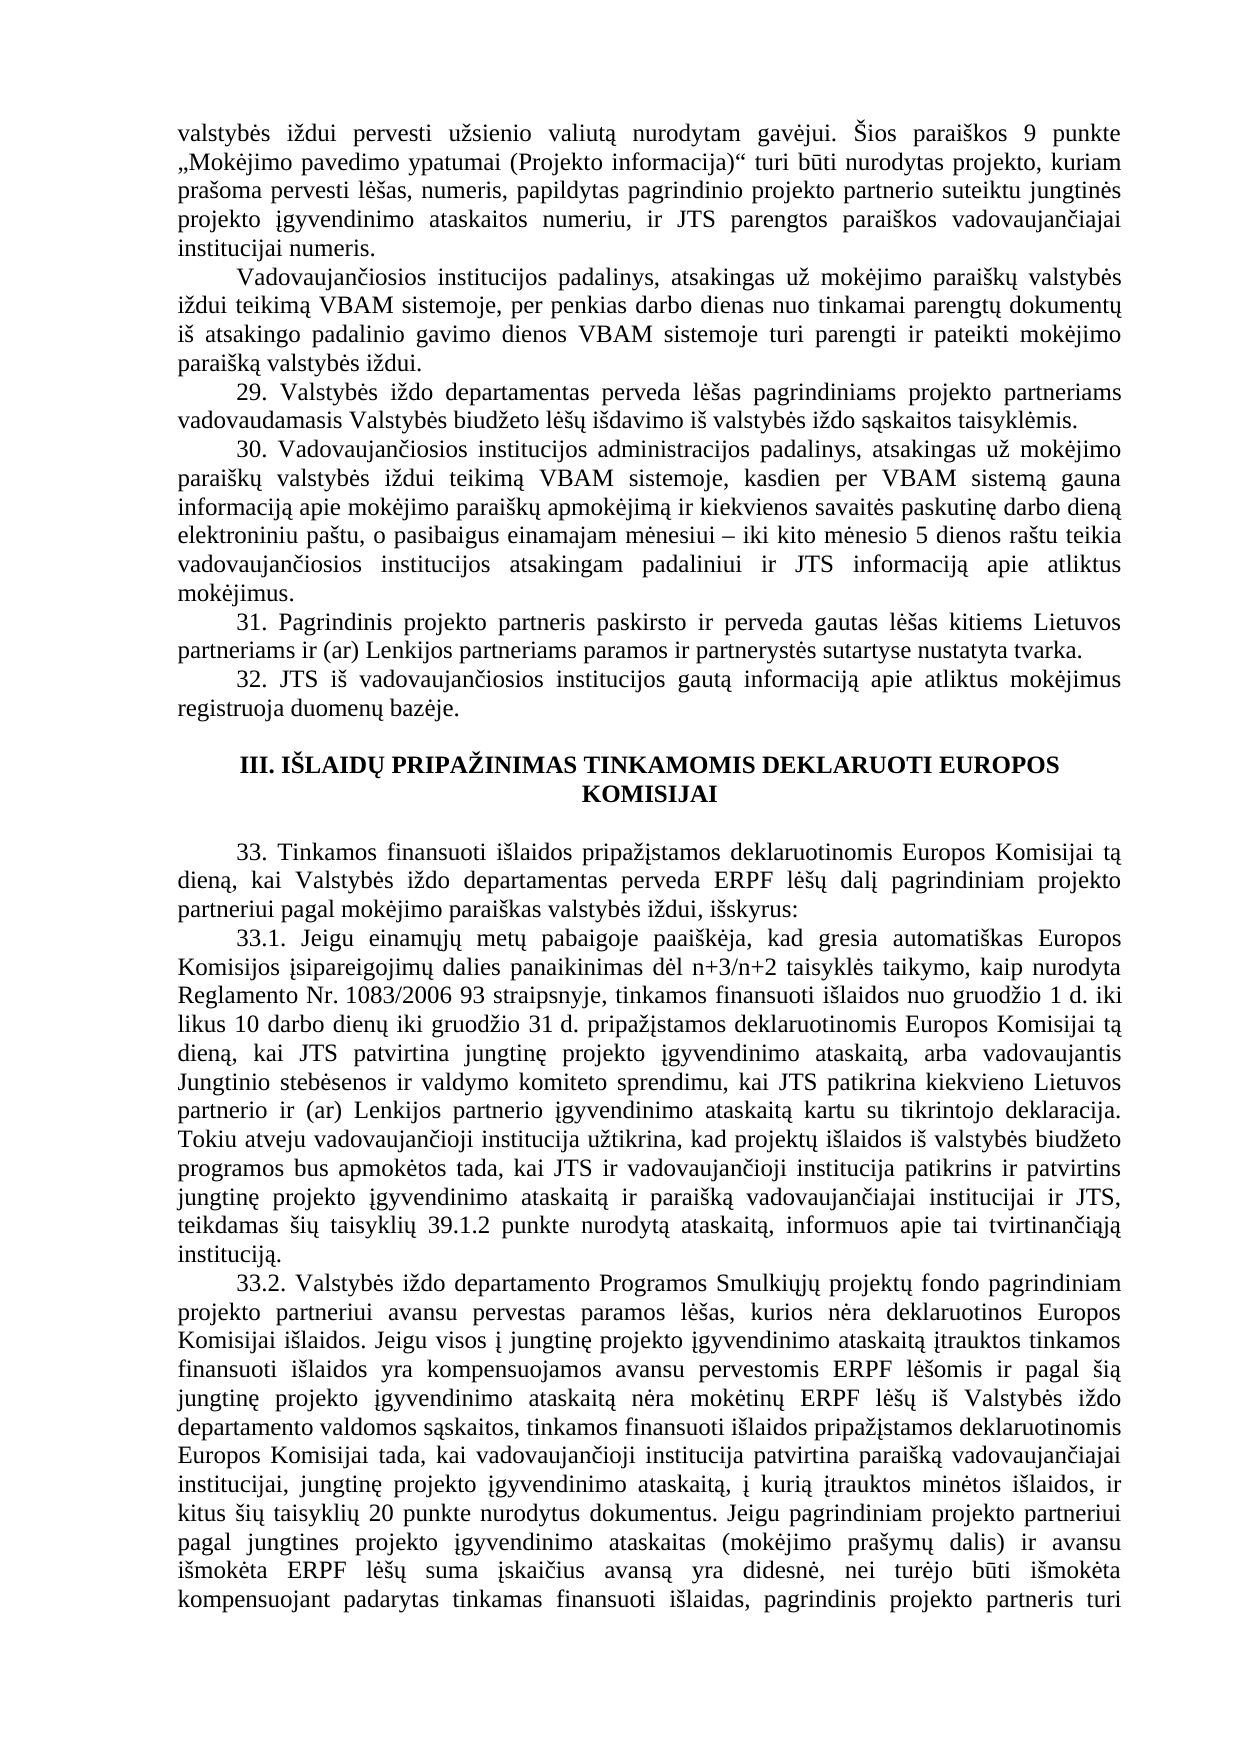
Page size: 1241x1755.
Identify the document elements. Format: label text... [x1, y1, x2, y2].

text valstybės iždui pervesti užsienio valiutą nurodytam gavėjui. Šios paraiškos 9 punkte „Mokėjimo pavedimo ypatumai (Projekto informacija)“ turi būti nurodytas projekto, kuriam prašoma pervesti lėšas, numeris, papildytas pagrindinio projekto partnerio suteiktu jungtinės projekto įgyvendinimo ataskaitos numeriu, ir JTS parengtos paraiškos vadovaujančiajai institucijai numeris. [177, 118, 1122, 262]
text III. IŠLAIDŲ PRIPAŽINIMAS TINKAMOMIS DEKLARUOTI EUROPOS KOMISIJAI [177, 751, 1122, 808]
text 30. Vadovaujančiosios institucijos administracijos padalinys, atsakingas už mokėjimo paraiškų valstybės iždui teikimą VBAM sistemoje, kasdien per VBAM sistemą gauna informaciją apie mokėjimo paraiškų apmokėjimą ir kiekvienos savaitės paskutinę darbo dieną elektroniniu paštu, o pasibaigus einamajam mėnesiui – iki kito mėnesio 5 dienos raštu teikia vadovaujančiosios institucijos atsakingam padaliniui ir JTS informaciją apie atliktus mokėjimus. [177, 434, 1122, 607]
text 31. Pagrindinis projekto partneris paskirsto ir perveda gautas lėšas kitiems Lietuvos partneriams ir (ar) Lenkijos partneriams paramos ir partnerystės sutartyse nustatyta tvarka. [177, 607, 1122, 664]
text 32. JTS iš vadovaujančiosios institucijos gautą informaciją apie atliktus mokėjimus registruoja duomenų bazėje. [177, 664, 1122, 722]
text 33. Tinkamos finansuoti išlaidos pripažįstamos deklaruotinomis Europos Komisijai tą dieną, kai Valstybės iždo departamentas perveda ERPF lėšų dalį pagrindiniam projekto partneriui pagal mokėjimo paraiškas valstybės iždui, išskyrus: [177, 837, 1122, 923]
text 29. Valstybės iždo departamentas perveda lėšas pagrindiniams projekto partneriams vadovaudamasis Valstybės biudžeto lėšų išdavimo iš valstybės iždo sąskaitos taisyklėmis. [177, 377, 1122, 434]
text Vadovaujančiosios institucijos padalinys, atsakingas už mokėjimo paraiškų valstybės iždui teikimą VBAM sistemoje, per penkias darbo dienas nuo tinkamai parengtų dokumentų iš atsakingo padalinio gavimo dienos VBAM sistemoje turi parengti ir pateikti mokėjimo paraišką valstybės iždui. [177, 262, 1122, 377]
text 33.1. Jeigu einamųjų metų pabaigoje paaiškėja, kad gresia automatiškas Europos Komisijos įsipareigojimų dalies panaikinimas dėl n+3/n+2 taisyklės taikymo, kaip nurodyta Reglamento Nr. 1083/2006 93 straipsnyje, tinkamos finansuoti išlaidos nuo gruodžio 1 d. iki likus 10 darbo dienų iki gruodžio 31 d. pripažįstamos deklaruotinomis Europos Komisijai tą dieną, kai JTS patvirtina jungtinę projekto įgyvendinimo ataskaitą, arba vadovaujantis Jungtinio stebėsenos ir valdymo komiteto sprendimu, kai JTS patikrina kiekvieno Lietuvos partnerio ir (ar) Lenkijos partnerio įgyvendinimo ataskaitą kartu su tikrintojo deklaracija. Tokiu atveju vadovaujančioji institucija užtikrina, kad projektų išlaidos iš valstybės biudžeto programos bus apmokėtos tada, kai JTS ir vadovaujančioji institucija patikrins ir patvirtins jungtinę projekto įgyvendinimo ataskaitą ir paraišką vadovaujančiajai institucijai ir JTS, teikdamas šių taisyklių 39.1.2 punkte nurodytą ataskaitą, informuos apie tai tvirtinančiąją instituciją. [177, 923, 1122, 1268]
text 33.2. Valstybės iždo departamento Programos Smulkiųjų projektų fondo pagrindiniam projekto partneriui avansu pervestas paramos lėšas, kurios nėra deklaruotinos Europos Komisijai išlaidos. Jeigu visos į jungtinę projekto įgyvendinimo ataskaitą įtrauktos tinkamos finansuoti išlaidos yra kompensuojamos avansu pervestomis ERPF lėšomis ir pagal šią jungtinę projekto įgyvendinimo ataskaitą nėra mokėtinų ERPF lėšų iš Valstybės iždo departamento valdomos sąskaitos, tinkamos finansuoti išlaidos pripažįstamos deklaruotinomis Europos Komisijai tada, kai vadovaujančioji institucija patvirtina paraišką vadovaujančiajai institucijai, jungtinę projekto įgyvendinimo ataskaitą, į kurią įtrauktos minėtos išlaidos, ir kitus šių taisyklių 20 punkte nurodytus dokumentus. Jeigu pagrindiniam projekto partneriui pagal jungtines projekto įgyvendinimo ataskaitas (mokėjimo prašymų dalis) ir avansu išmokėta ERPF lėšų suma įskaičius avansą yra didesnė, nei turėjo būti išmokėta kompensuojant padarytas tinkamas finansuoti išlaidas, pagrindinis projekto partneris turi [177, 1268, 1122, 1613]
